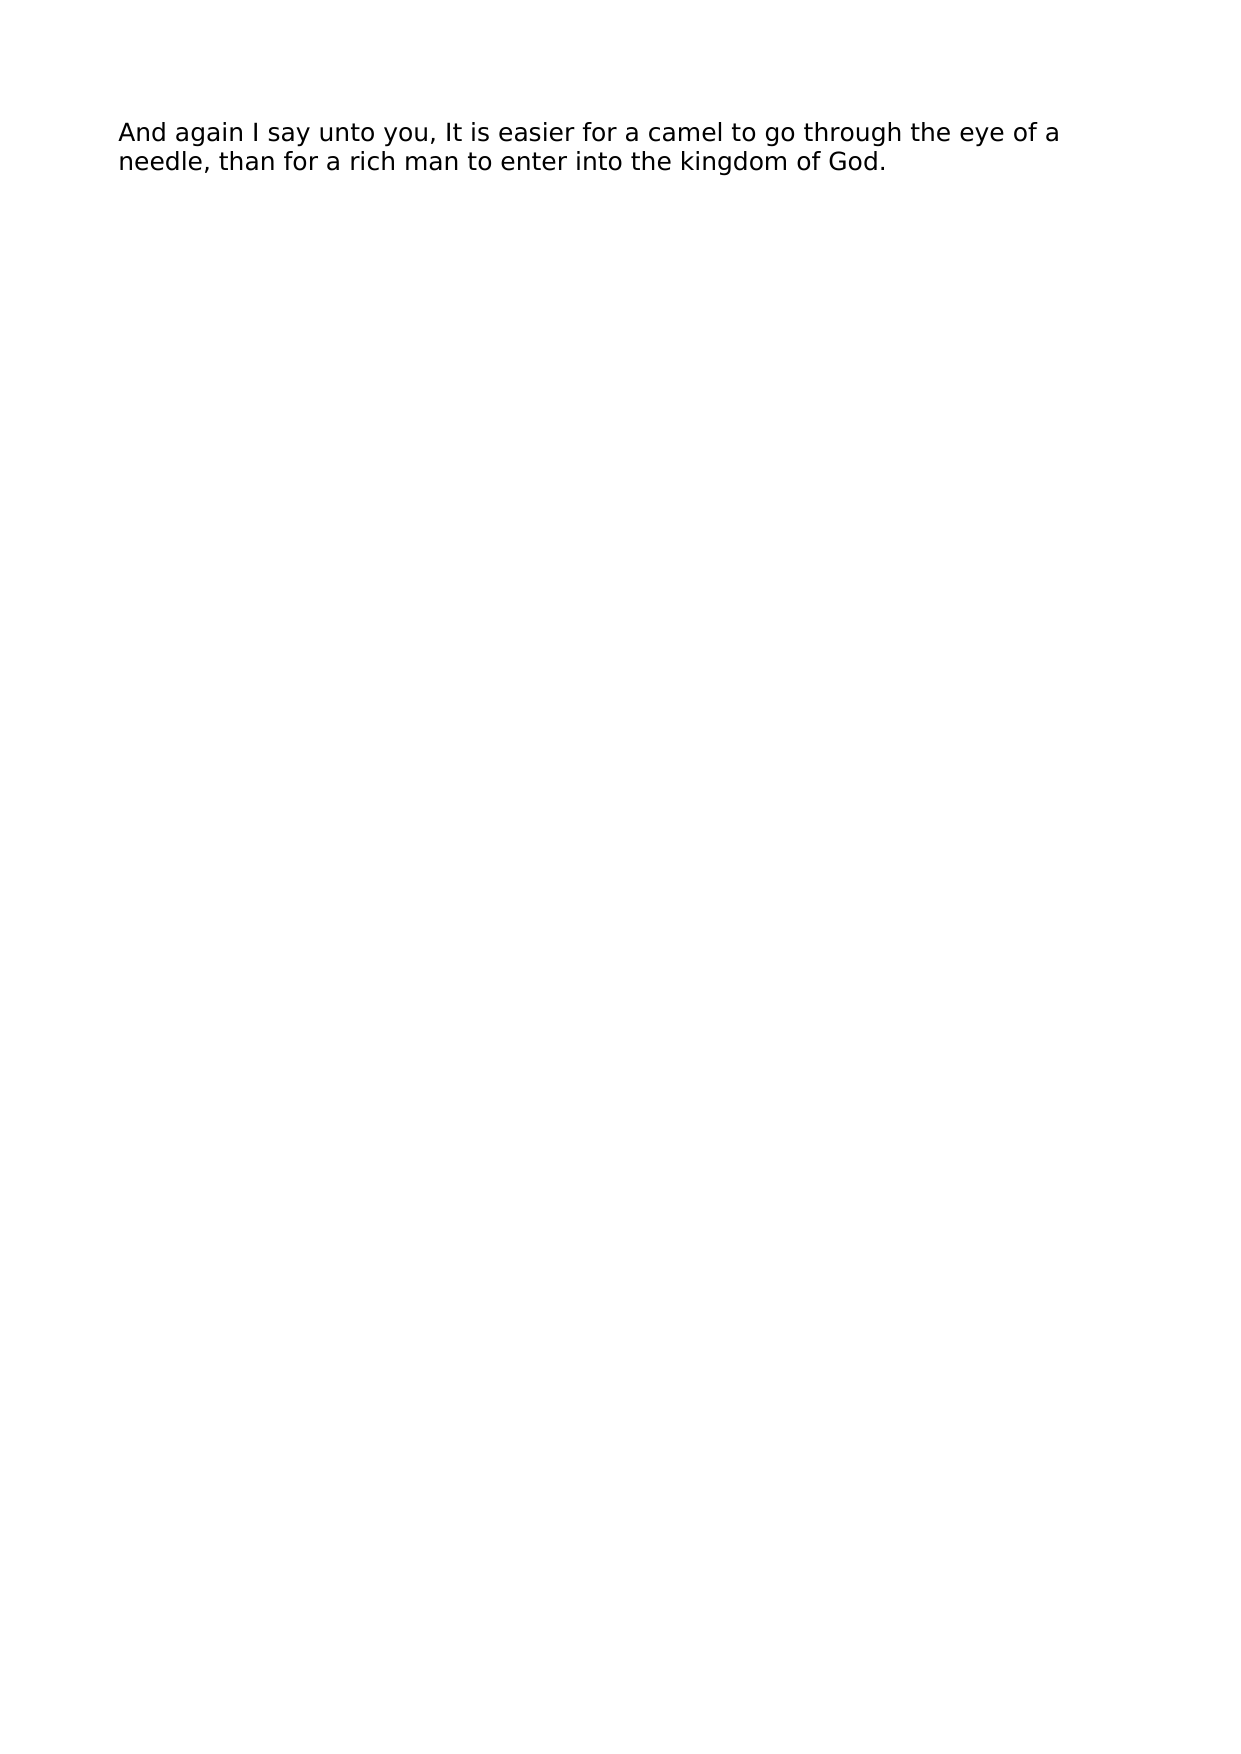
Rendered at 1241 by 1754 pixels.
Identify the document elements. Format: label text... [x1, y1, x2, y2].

text And again I say unto you, It is easier for a camel to go through the eye of a needle, than for a rich man to enter into the kingdom of God. [118, 118, 1122, 176]
